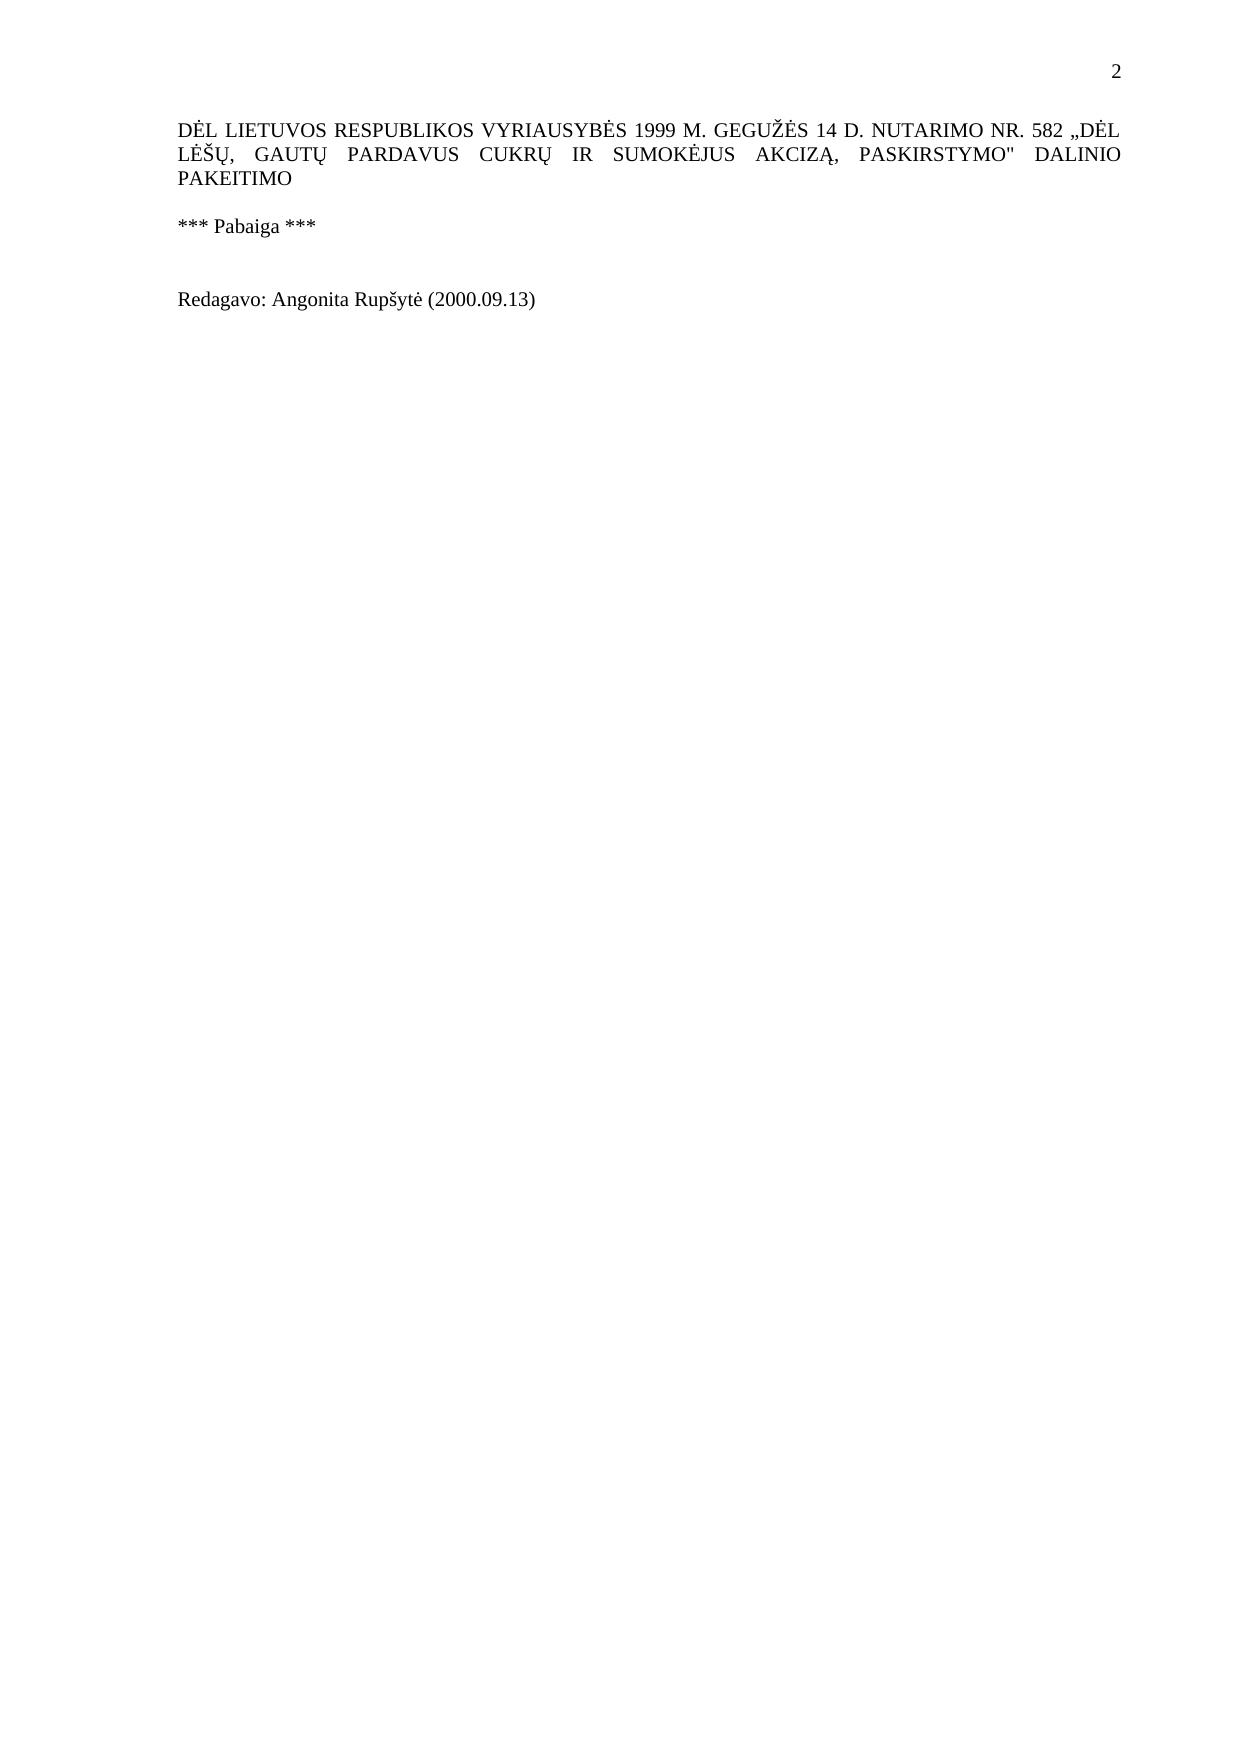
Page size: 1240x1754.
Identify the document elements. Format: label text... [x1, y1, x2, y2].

text Redagavo: Angonita Rupšytė (2000.09.13) [177, 287, 1122, 311]
text *** Pabaiga *** [177, 214, 1122, 238]
text DĖL LIETUVOS RESPUBLIKOS VYRIAUSYBĖS 1999 M. GEGUŽĖS 14 D. NUTARIMO NR. 582 „DĖL LĖŠŲ, GAUTŲ PARDAVUS CUKRŲ IR SUMOKĖJUS AKCIZĄ, PASKIRSTYMO" DALINIO PAKEITIMO [177, 118, 1122, 190]
